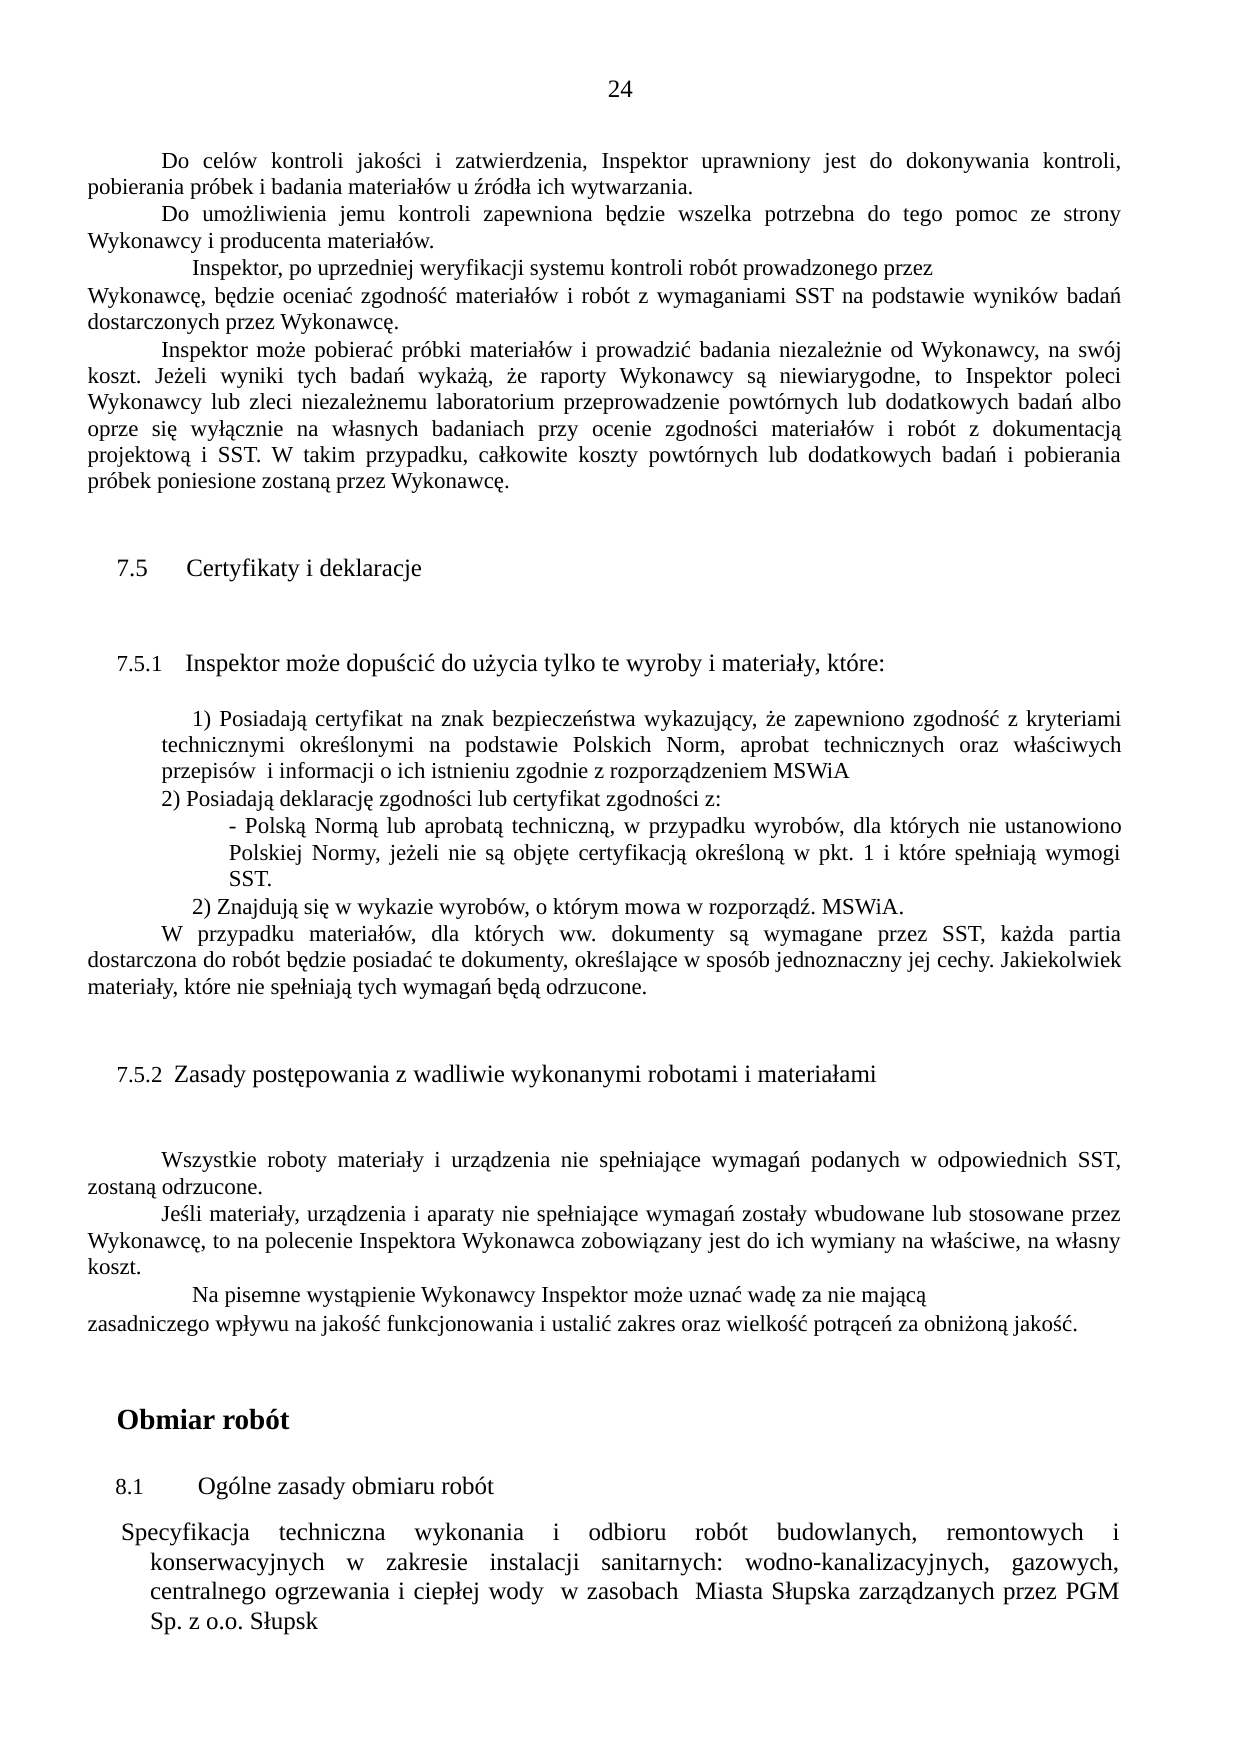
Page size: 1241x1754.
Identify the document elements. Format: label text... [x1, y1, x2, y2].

text 7.5 Certyfikaty i deklaracje [116, 553, 1123, 582]
text zasadniczego wpływu na jakość funkcjonowania i ustalić zakres oraz wielkość potrąceń za obniżoną jakość. [87, 1310, 1123, 1337]
text 7.5.2 Zasady postępowania z wadliwie wykonanymi robotami i materiałami [116, 1059, 1123, 1088]
text 1) Posiadają certyfikat na znak bezpieczeństwa wykazujący, że zapewniono zgodność z kryteriami technicznymi określonymi na podstawie Polskich Norm, aprobat technicznych oraz właściwych przepisów i informacji o ich istnieniu zgodnie z rozporządzeniem MSWiA [161, 705, 1123, 784]
text Do umożliwienia jemu kontroli zapewniona będzie wszelka potrzebna do tego pomoc ze strony Wykonawcy i producenta materiałów. [87, 201, 1123, 253]
subtitle Obmiar robót [116, 1402, 1129, 1436]
text Inspektor, po uprzedniej weryfikacji systemu kontroli robót prowadzonego przez [192, 254, 1123, 281]
text 7.5.1 Inspektor może dopuścić do użycia tylko te wyroby i materiały, które: [116, 648, 1123, 677]
text Wykonawcę, będzie oceniać zgodność materiałów i robót z wymaganiami SST na podstawie wyników badań dostarczonych przez Wykonawcę. [87, 282, 1123, 334]
text 2) Znajdują się w wykazie wyrobów, o którym mowa w rozporządź. MSWiA. [192, 893, 1123, 919]
text Wszystkie roboty materiały i urządzenia nie spełniające wymagań podanych w odpowiednich SST, zostaną odrzucone. [87, 1147, 1123, 1199]
text Jeśli materiały, urządzenia i aparaty nie spełniające wymagań zostały wbudowane lub stosowane przez Wykonawcę, to na polecenie Inspektora Wykonawca zobowiązany jest do ich wymiany na właściwe, na własny koszt. [87, 1200, 1123, 1279]
text W przypadku materiałów, dla których ww. dokumenty są wymagane przez SST, każda partia dostarczona do robót będzie posiadać te dokumenty, określające w sposób jednoznaczny jej cechy. Jakiekolwiek materiały, które nie spełniają tych wymagań będą odrzucone. [87, 920, 1123, 999]
text 8.1 Ogólne zasady obmiaru robót [87, 1471, 1129, 1500]
text - Polską Normą lub aprobatą techniczną, w przypadku wyrobów, dla których nie ustanowiono Polskiej Normy, jeżeli nie są objęte certyfikacją określoną w pkt. 1 i które spełniają wymogi SST. [229, 812, 1123, 892]
text Do celów kontroli jakości i zatwierdzenia, Inspektor uprawniony jest do dokonywania kontroli, pobierania próbek i badania materiałów u źródła ich wytwarzania. [87, 147, 1123, 199]
text Na pisemne wystąpienie Wykonawcy Inspektor może uznać wadę za nie mającą [192, 1281, 1123, 1307]
text Inspektor może pobierać próbki materiałów i prowadzić badania niezależnie od Wykonawcy, na swój koszt. Jeżeli wyniki tych badań wykażą, że raporty Wykonawcy są niewiarygodne, to Inspektor poleci Wykonawcy lub zleci niezależnemu laboratorium przeprowadzenie powtórnych lub dodatkowych badań albo oprze się wyłącznie na własnych badaniach przy ocenie zgodności materiałów i robót z dokumentacją projektową i SST. W takim przypadku, całkowite koszty powtórnych lub dodatkowych badań i pobierania próbek poniesione zostaną przez Wykonawcę. [87, 336, 1123, 494]
text 2) Posiadają deklarację zgodności lub certyfikat zgodności z: [87, 785, 1123, 811]
